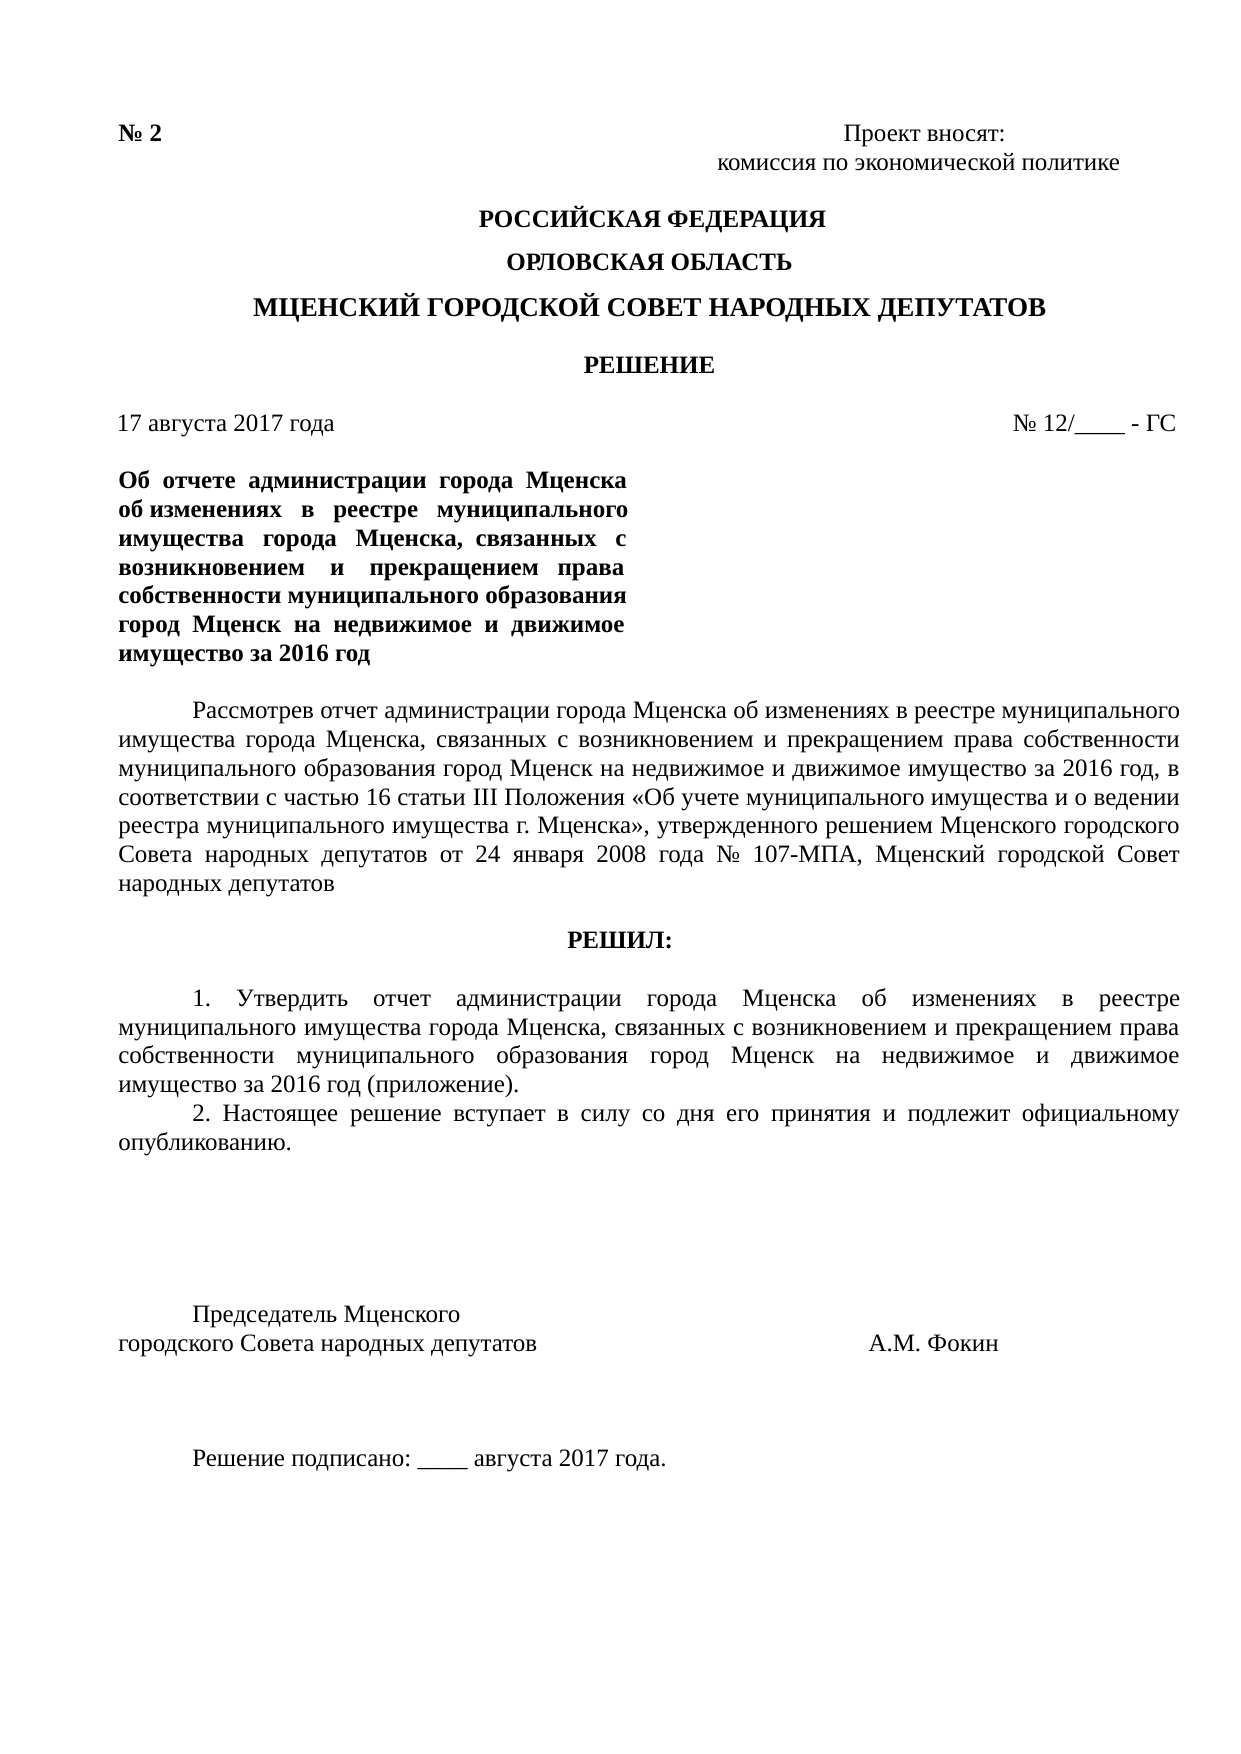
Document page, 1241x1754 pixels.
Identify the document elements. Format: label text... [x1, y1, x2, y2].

text Рассмотрев отчет администрации города Мценска об изменениях в реестре муниципального имущества города Мценска, связанных с возникновением и прекращением права собственности муниципального образования город Мценск на недвижимое и движимое имущество за 2016 год, в соответствии с частью 16 статьи III Положения «Об учете муниципального имущества и о ведении реестра муниципального имущества г. Мценска», утвержденного решением Мценского городского Совета народных депутатов от 24 января 2008 года № 107-МПА, Мценский городской Совет народных депутатов [118, 696, 1181, 897]
text 2. Настоящее решение вступает в силу со дня его принятия и подлежит официальному опубликованию. [118, 1098, 1181, 1156]
subtitle МЦЕНСКИЙ ГОРОДСКОЙ СОВЕТ НАРОДНЫХ ДЕПУТАТОВ [118, 291, 1181, 322]
text городского Совета народных депутатов А.М. Фокин [118, 1328, 1181, 1357]
text комиссия по экономической политике [118, 147, 1181, 176]
text РЕШИЛ: [118, 926, 1181, 954]
text ОРЛОВСКАЯ ОБЛАСТЬ [118, 247, 1181, 276]
text 1. Утвердить отчет администрации города Мценска об изменениях в реестре муниципального имущества города Мценска, связанных с возникновением и прекращением права собственности муниципального образования город Мценск на недвижимое и движимое имущество за 2016 год (приложение). [118, 983, 1181, 1098]
text имущество за 2016 год [118, 638, 1181, 667]
text имущества города Мценска, связанных с [118, 523, 1181, 552]
text № 2 Проект вносят: [118, 118, 1181, 147]
text собственности муниципального образования [118, 581, 1181, 609]
text об изменениях в реестре муниципального [118, 494, 1181, 523]
text Решение подписано: ____ августа 2017 года. [118, 1443, 1181, 1472]
text Председатель Мценского [118, 1299, 1181, 1328]
text Об отчете администрации города Мценска [118, 466, 1181, 494]
text город Мценск на недвижимое и движимое [118, 609, 1181, 638]
text РЕШЕНИЕ [118, 351, 1181, 379]
text РОССИЙСКАЯ ФЕДЕРАЦИЯ [118, 204, 1181, 233]
text возникновением и прекращением права [118, 552, 1181, 581]
text 17 августа 2017 года № 12/____ - ГС [117, 408, 1181, 437]
